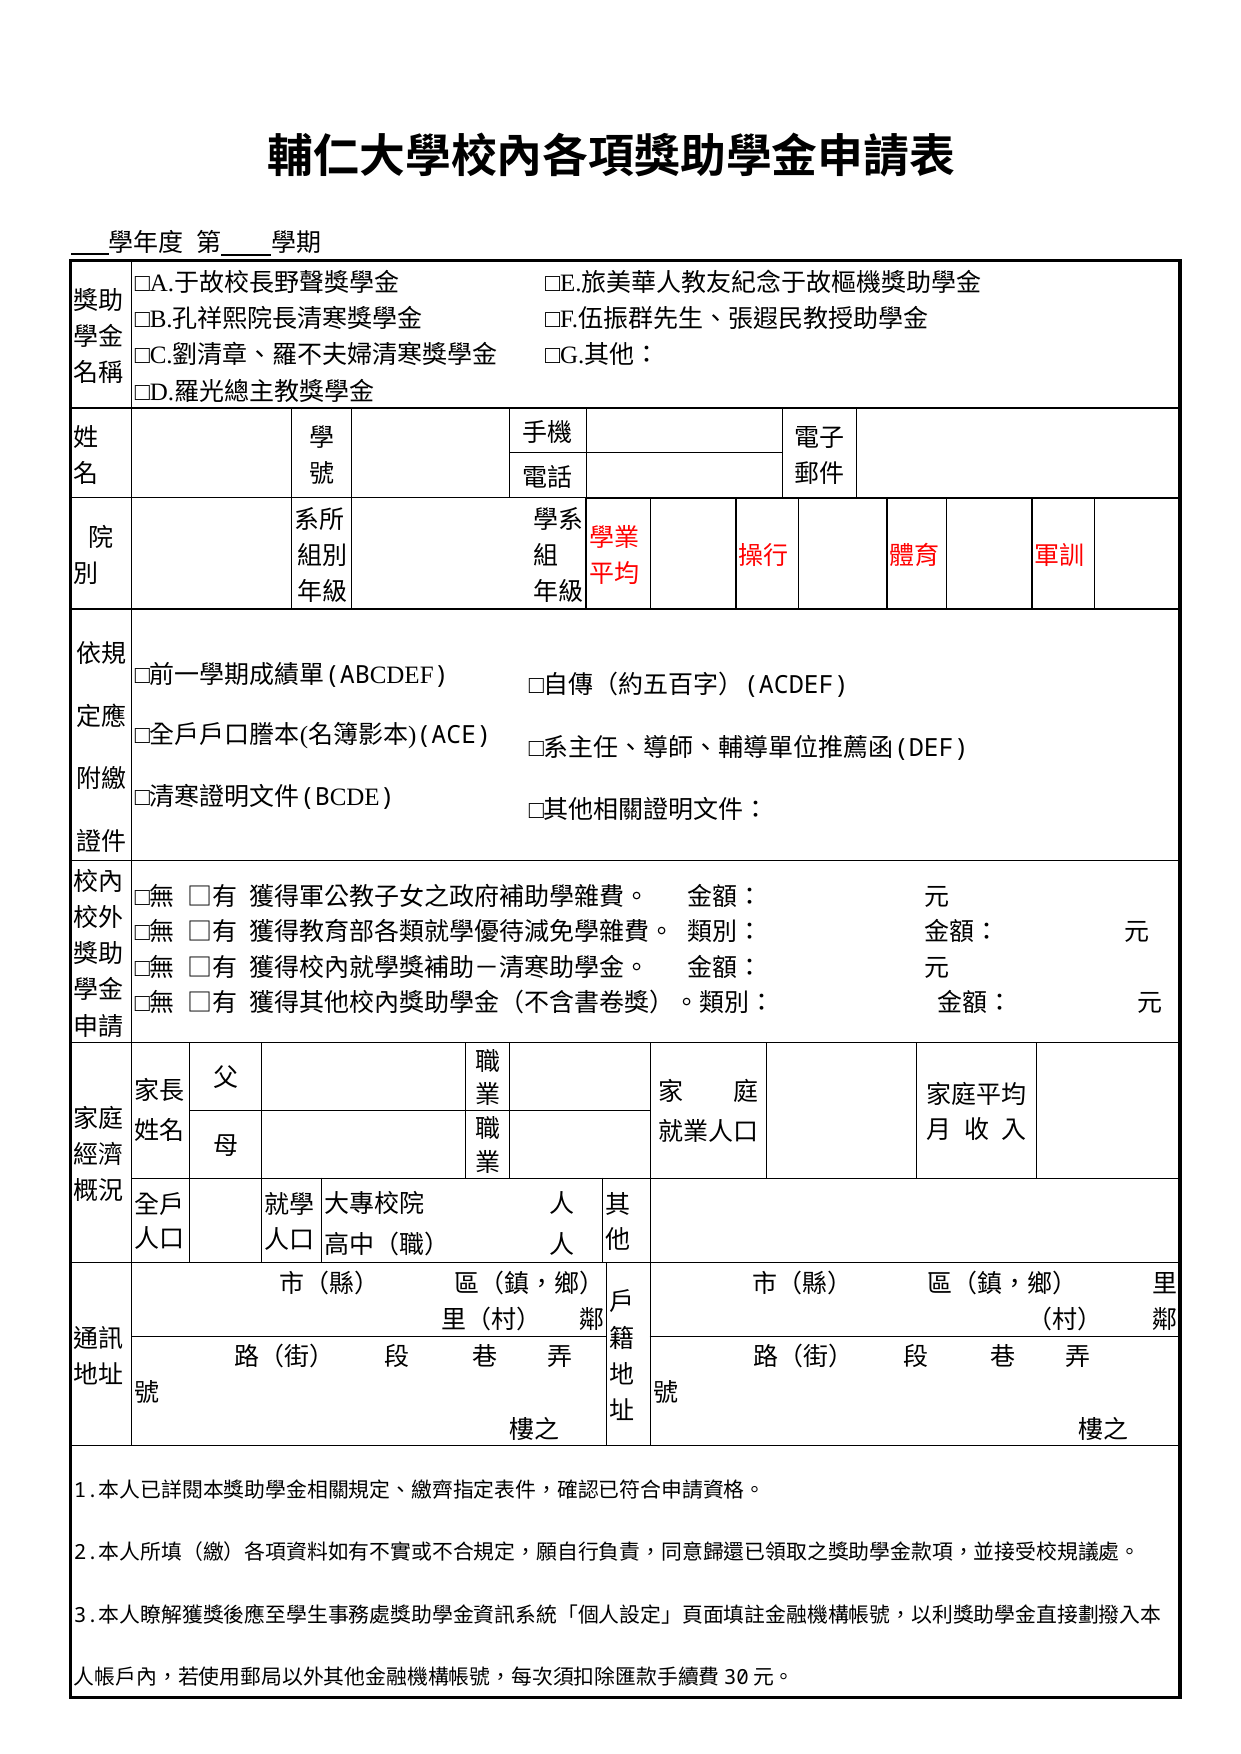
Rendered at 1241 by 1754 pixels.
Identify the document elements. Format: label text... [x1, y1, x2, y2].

table_cell 系所 組別年級 [292, 498, 351, 608]
table_cell [262, 1043, 465, 1110]
table_cell [947, 499, 1031, 608]
table_header □E.旅美華人教友紀念于故樞機獎助學金 □F.伍振群先生、張遐民教授助學金 □G.其他： [542, 262, 1178, 407]
table_cell 通訊 地址 [72, 1263, 131, 1445]
table_cell [510, 1043, 650, 1110]
table_header □A.于故校長野聲獎學金 □B.孔祥熙院長清寒獎學金 □C.劉清章、羅不夫婦清寒獎學金 □D.羅光總主教獎學金 [132, 262, 542, 407]
table_cell 電子 郵件 [783, 409, 856, 497]
table_cell 手機 [510, 409, 586, 452]
table_cell 大專校院 人 高中（職） 人 [322, 1179, 602, 1262]
table_cell 父 [190, 1043, 261, 1110]
table_cell 軍訓 [1033, 499, 1094, 608]
table_cell 路（街） 段 巷 弄 號 樓之 [651, 1337, 1178, 1445]
table_cell 操行 [737, 499, 798, 608]
table_cell 學 號 [292, 409, 351, 497]
table_cell □前一學期成績單(ABCDEF) □全戶戶口謄本(名簿影本)(ACE) □清寒證明文件(BCDE) [132, 610, 526, 860]
table_cell □自傳（約五百字）(ACDEF) □系主任、導師、輔導單位推薦函(DEF) □其他相關證明文件： [526, 610, 1178, 860]
table_cell [767, 1043, 916, 1178]
table_cell [587, 453, 782, 497]
table_cell [857, 409, 1178, 497]
table_cell 家庭經濟概況 [72, 1043, 131, 1262]
table_cell 戶籍 地址 [607, 1263, 650, 1445]
table_cell 家庭平均月 收 入 [917, 1043, 1036, 1178]
table_cell 1.本人已詳閱本獎助學金相關規定、繳齊指定表件，確認已符合申請資格。 2.本人所填（繳）各項資料如有不實或不合規定，願自行負責，同意歸還已領取之獎助學金款項，並接受校規議處。 3.本人瞭解獲獎後應至學生事務處獎助學金資訊系統「個人設定」頁面填註金融機構帳號，以利獎助學金直接劃撥入本人帳戶內，若使用郵局以外其他金融機構帳號，每次須扣除匯款手續費30元。 [72, 1446, 1178, 1696]
table_cell 全戶人口 [132, 1179, 189, 1262]
table_cell [190, 1179, 261, 1262]
table_cell [1037, 1043, 1178, 1178]
table_cell 職業 [466, 1043, 509, 1110]
table_cell 學系 組 年級 [352, 498, 585, 608]
table_cell 職業 [466, 1111, 509, 1178]
table_header 獎助學金名稱 [72, 262, 131, 407]
table_cell 市（縣） 區（鎮，鄉） 里（村） 鄰 [651, 1263, 1178, 1336]
table_cell 體育 [888, 499, 946, 608]
text 學年度 第 學期 [71, 223, 1152, 259]
table_cell [510, 1111, 650, 1178]
table_cell [651, 1179, 1178, 1262]
table_cell [799, 499, 886, 608]
table_cell 就學人口 [262, 1179, 321, 1262]
table_cell 母 [190, 1111, 261, 1178]
table_cell 院 別 [72, 498, 131, 608]
table_cell [651, 499, 735, 608]
table_cell 校內校外獎助學金申請 [72, 861, 131, 1042]
table_cell [132, 409, 291, 497]
table_cell □無 □有 獲得軍公教子女之政府補助學雜費。 金額： 元 □無 □有 獲得教育部各類就學優待減免學雜費。 類別： 金額： 元 □無 □有 獲得校內就學獎補助－清寒助學金。 金額： 元 □無 □有 獲得其他校內獎助學金（不含書卷獎）。類別： 金額： 元 [132, 861, 1178, 1042]
table_cell [1095, 499, 1178, 608]
table_cell 路（街） 段 巷 弄 號 樓之 [132, 1337, 606, 1445]
table_cell 市（縣） 區（鎮，鄉） 里（村） 鄰 [132, 1263, 606, 1336]
table_cell 家 庭 就業人口 [651, 1043, 766, 1178]
table_cell 依規定應附繳證件 [72, 610, 131, 860]
table_cell [352, 409, 509, 497]
table_cell 電話 [510, 453, 586, 497]
table_cell 家長 姓名 [132, 1043, 189, 1178]
text 輔仁大學校內各項獎助學金申請表 [71, 79, 1152, 204]
table_cell [132, 498, 291, 608]
table_cell [262, 1111, 465, 1178]
table_cell 其他 [603, 1179, 650, 1262]
table_cell 學業 平均 [587, 499, 650, 608]
table_cell 姓 名 [72, 409, 131, 497]
table_cell [587, 409, 782, 452]
